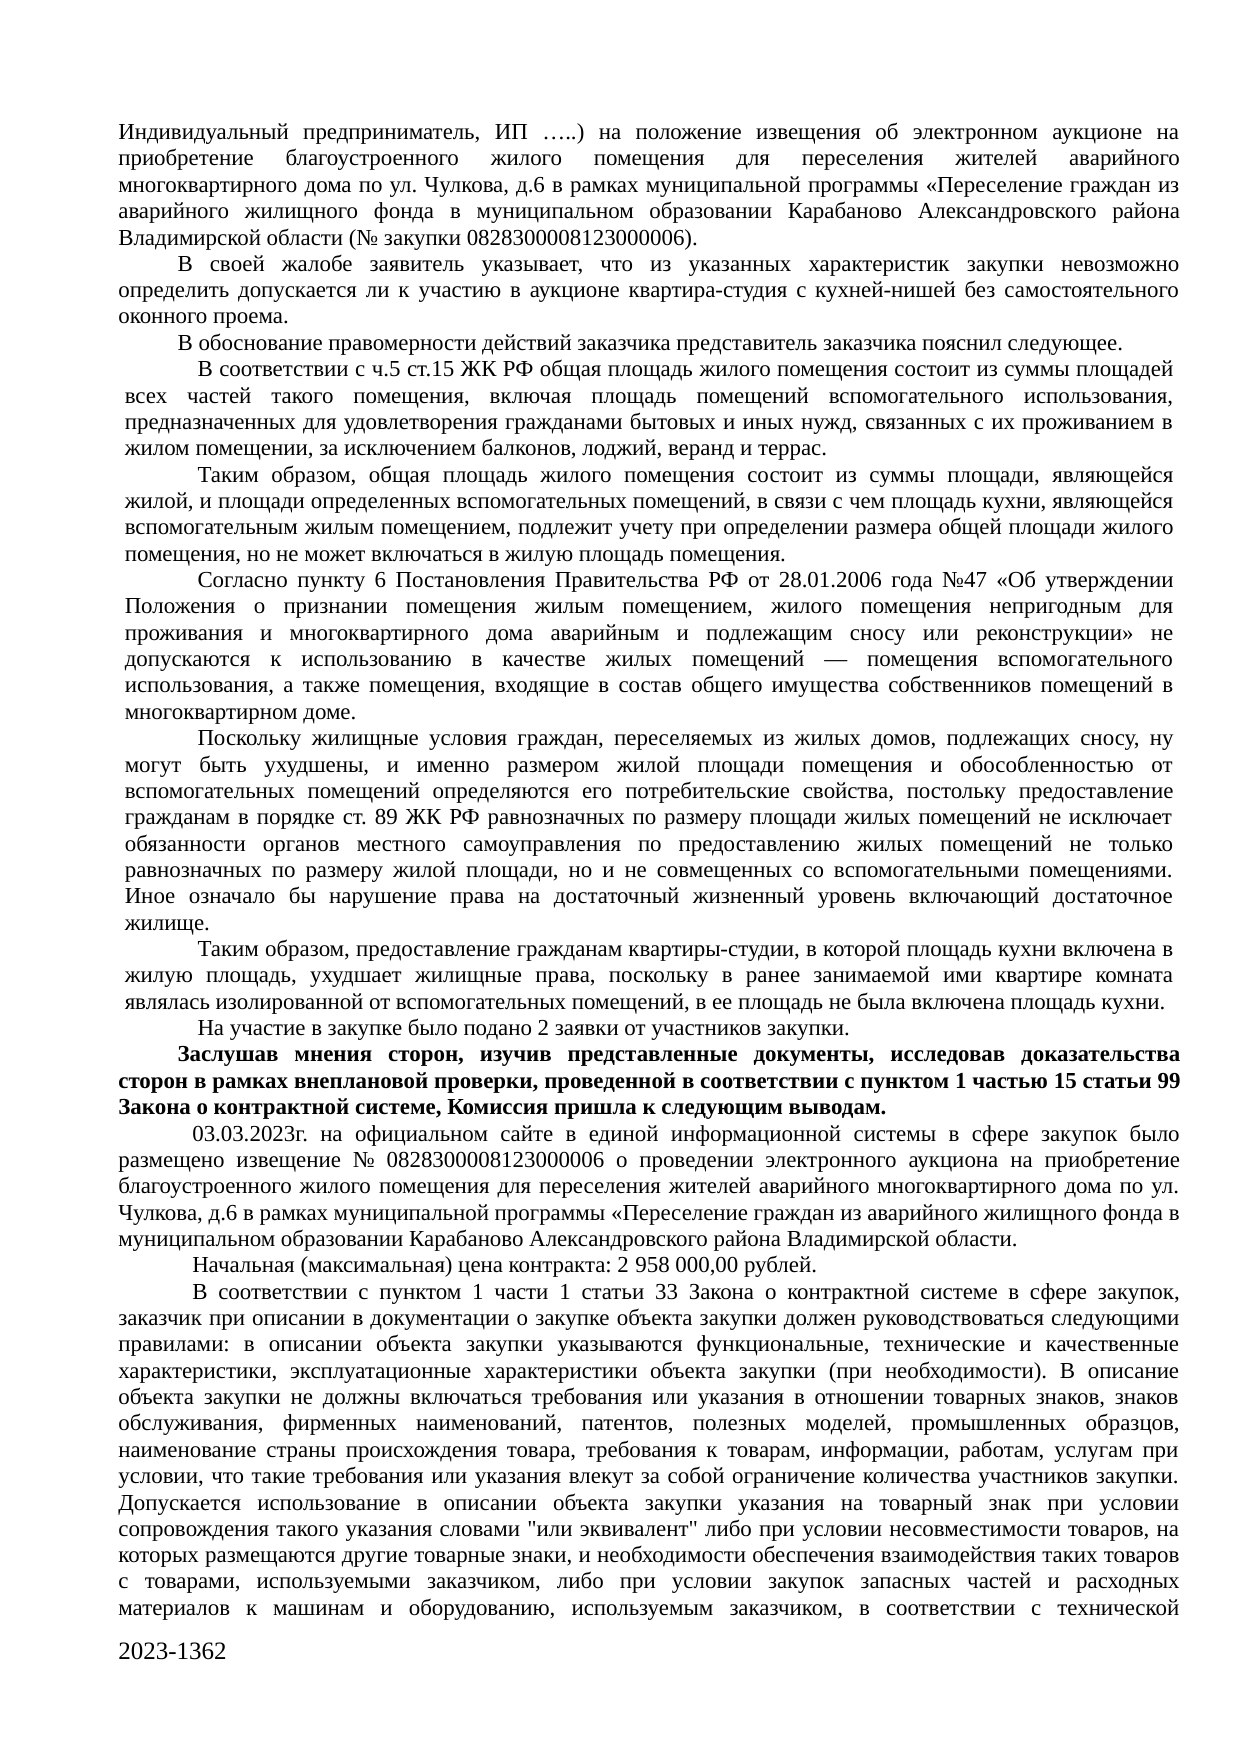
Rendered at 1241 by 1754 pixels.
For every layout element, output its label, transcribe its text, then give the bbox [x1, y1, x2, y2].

text Таким образом, общая площадь жилого помещения состоит из суммы площади, являющейся жилой, и площади определенных вспомогательных помещений, в связи с чем площадь кухни, являющейся вспомогательным жилым помещением, подлежит учету при определении размера общей площади жилого помещения, но не может включаться в жилую площадь помещения. [124, 461, 1175, 566]
text Таким образом, предоставление гражданам квартиры-студии, в которой площадь кухни включена в жилую площадь, ухудшает жилищные права, поскольку в ранее занимаемой ими квартире комната являлась изолированной от вспомогательных помещений, в ее площадь не была включена площадь кухни. [124, 935, 1175, 1014]
text 03.03.2023г. на официальном сайте в единой информационной системы в сфере закупок было размещено извещение № 0828300008123000006 о проведении электронного аукциона на приобретение благоустроенного жилого помещения для переселения жителей аварийного многоквартирного дома по ул. Чулкова, д.6 в рамках муниципальной программы «Переселение граждан из аварийного жилищного фонда в муниципальном образовании Карабаново Александровского района Владимирской области. [118, 1119, 1181, 1251]
text На участие в закупке было подано 2 заявки от участников закупки. [124, 1014, 1175, 1041]
text В своей жалобе заявитель указывает, что из указанных характеристик закупки невозможно определить допускается ли к участию в аукционе квартира-студия с кухней-нишей без самостоятельного оконного проема. [118, 250, 1181, 329]
text В обоснование правомерности действий заказчика представитель заказчика пояснил следующее. [118, 329, 1181, 355]
text В соответствии с пунктом 1 части 1 статьи 33 Закона о контрактной системе в сфере закупок, заказчик при описании в документации о закупке объекта закупки должен руководствоваться следующими правилами: в описании объекта закупки указываются функциональные, технические и качественные характеристики, эксплуатационные характеристики объекта закупки (при необходимости). В описание объекта закупки не должны включаться требования или указания в отношении товарных знаков, знаков обслуживания, фирменных наименований, патентов, полезных моделей, промышленных образцов, наименование страны происхождения товара, требования к товарам, информации, работам, услугам при условии, что такие требования или указания влекут за собой ограничение количества участников закупки. Допускается использование в описании объекта закупки указания на товарный знак при условии сопровождения такого указания словами "или эквивалент" либо при условии несовместимости товаров, на которых размещаются другие товарные знаки, и необходимости обеспечения взаимодействия таких товаров с товарами, используемыми заказчиком, либо при условии закупок запасных частей и расходных материалов к машинам и оборудованию, используемым заказчиком, в соответствии с технической [118, 1278, 1181, 1620]
text Заслушав мнения сторон, изучив представленные документы, исследовав доказательства сторон в рамках внеплановой проверки, проведенной в соответствии с пунктом 1 частью 15 статьи 99 Закона о контрактной системе, Комиссия пришла к следующим выводам. [118, 1041, 1181, 1119]
text Согласно пункту 6 Постановления Правительства РФ от 28.01.2006 года №47 «Об утверждении Положения о признании помещения жилым помещением, жилого помещения непригодным для проживания и многоквартирного дома аварийным и подлежащим сносу или реконструкции» не допускаются к использованию в качестве жилых помещений — помещения вспомогательного использования, а также помещения, входящие в состав общего имущества собственников помещений в многоквартирном доме. [124, 566, 1175, 724]
text Начальная (максимальная) цена контракта: 2 958 000,00 рублей. [118, 1251, 1181, 1278]
text В соответствии с ч.5 ст.15 ЖК РФ общая площадь жилого помещения состоит из суммы площадей всех частей такого помещения, включая площадь помещений вспомогательного использования, предназначенных для удовлетворения гражданами бытовых и иных нужд, связанных с их проживанием в жилом помещении, за исключением балконов, лоджий, веранд и террас. [124, 355, 1175, 461]
text Поскольку жилищные условия граждан, переселяемых из жилых домов, подлежащих сносу, ну могут быть ухудшены, и именно размером жилой площади помещения и обособленностью от вспомогательных помещений определяются его потребительские свойства, постольку предоставление гражданам в порядке ст. 89 ЖК РФ равнозначных по размеру площади жилых помещений не исключает обязанности органов местного самоуправления по предоставлению жилых помещений не только равнозначных по размеру жилой площади, но и не совмещенных со вспомогательными помещениями. Иное означало бы нарушение права на достаточный жизненный уровень включающий достаточное жилище. [124, 724, 1175, 935]
text Индивидуальный предприниматель, ИП …..) на положение извещения об электронном аукционе на приобретение благоустроенного жилого помещения для переселения жителей аварийного многоквартирного дома по ул. Чулкова, д.6 в рамках муниципальной программы «Переселение граждан из аварийного жилищного фонда в муниципальном образовании Карабаново Александровского района Владимирской области (№ закупки 0828300008123000006). [118, 118, 1181, 250]
